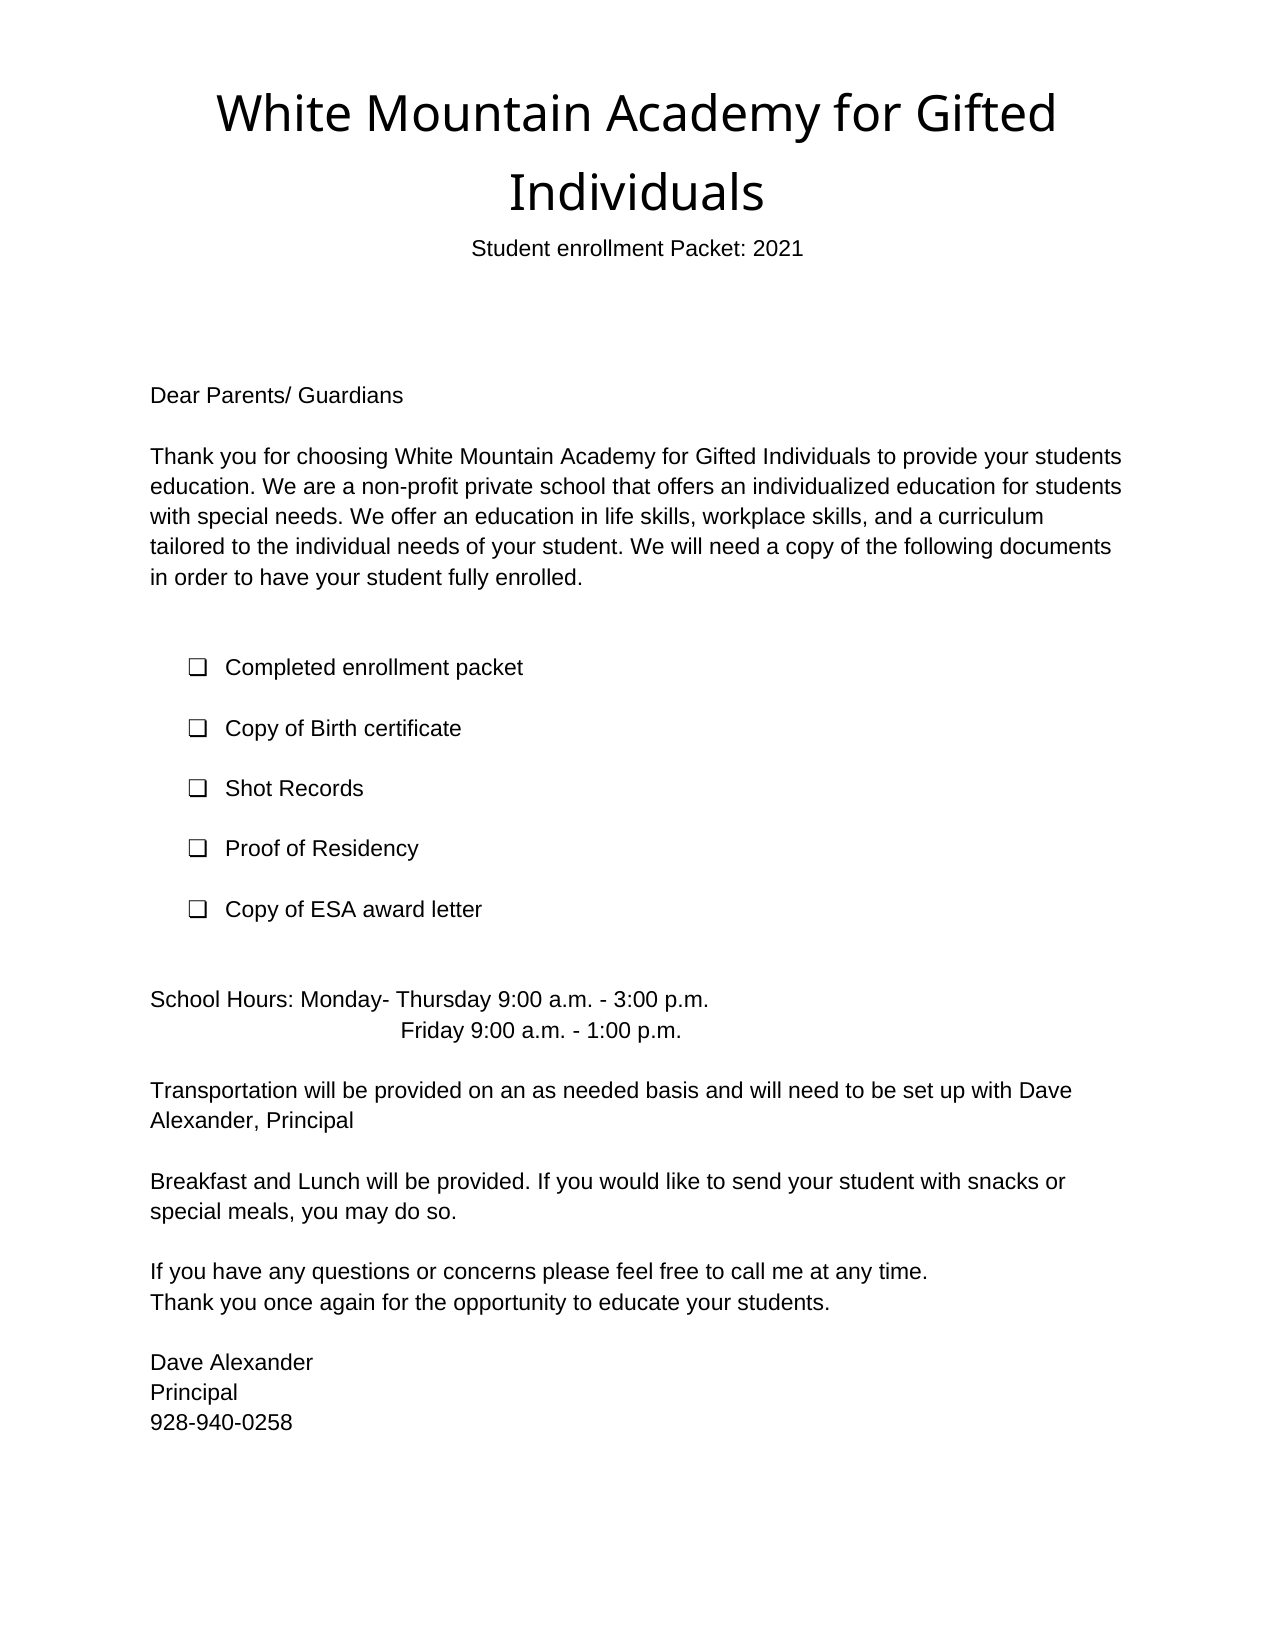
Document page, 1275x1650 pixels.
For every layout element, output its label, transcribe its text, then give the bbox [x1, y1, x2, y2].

text 928-940-0258 [150, 1409, 1125, 1436]
list Proof of Residency [187, 835, 1125, 862]
text Principal [150, 1379, 1125, 1405]
text Dave Alexander [150, 1349, 1125, 1375]
text Dear Parents/ Guardians [150, 382, 1125, 408]
text Thank you for choosing White Mountain Academy for Gifted Individuals to provide your students education. We are a non-profit private school that offers an individualized education for students with special needs. We offer an education in life skills, workplace skills, and a curriculum tailored to the individual needs of your student. We will need a copy of the following documents in order to have your student fully enrolled. [150, 443, 1125, 590]
list Completed enrollment packet [187, 654, 1125, 680]
list Copy of Birth certificate [187, 714, 1125, 741]
text If you have any questions or concerns please feel free to call me at any time. [150, 1258, 1125, 1284]
text Breakfast and Lunch will be provided. If you would like to send your student with snacks or special meals, you may do so. [150, 1168, 1125, 1224]
text Friday 9:00 a.m. - 1:00 p.m. [150, 1017, 1125, 1043]
text Thank you once again for the opportunity to educate your students. [150, 1288, 1125, 1315]
text School Hours: Monday- Thursday 9:00 a.m. - 3:00 p.m. [150, 986, 1125, 1013]
list Shot Records [187, 775, 1125, 801]
list Copy of ESA award letter [187, 896, 1125, 922]
text Transportation will be provided on an as needed basis and will need to be set up with Dave Alexander, Principal [150, 1077, 1125, 1133]
